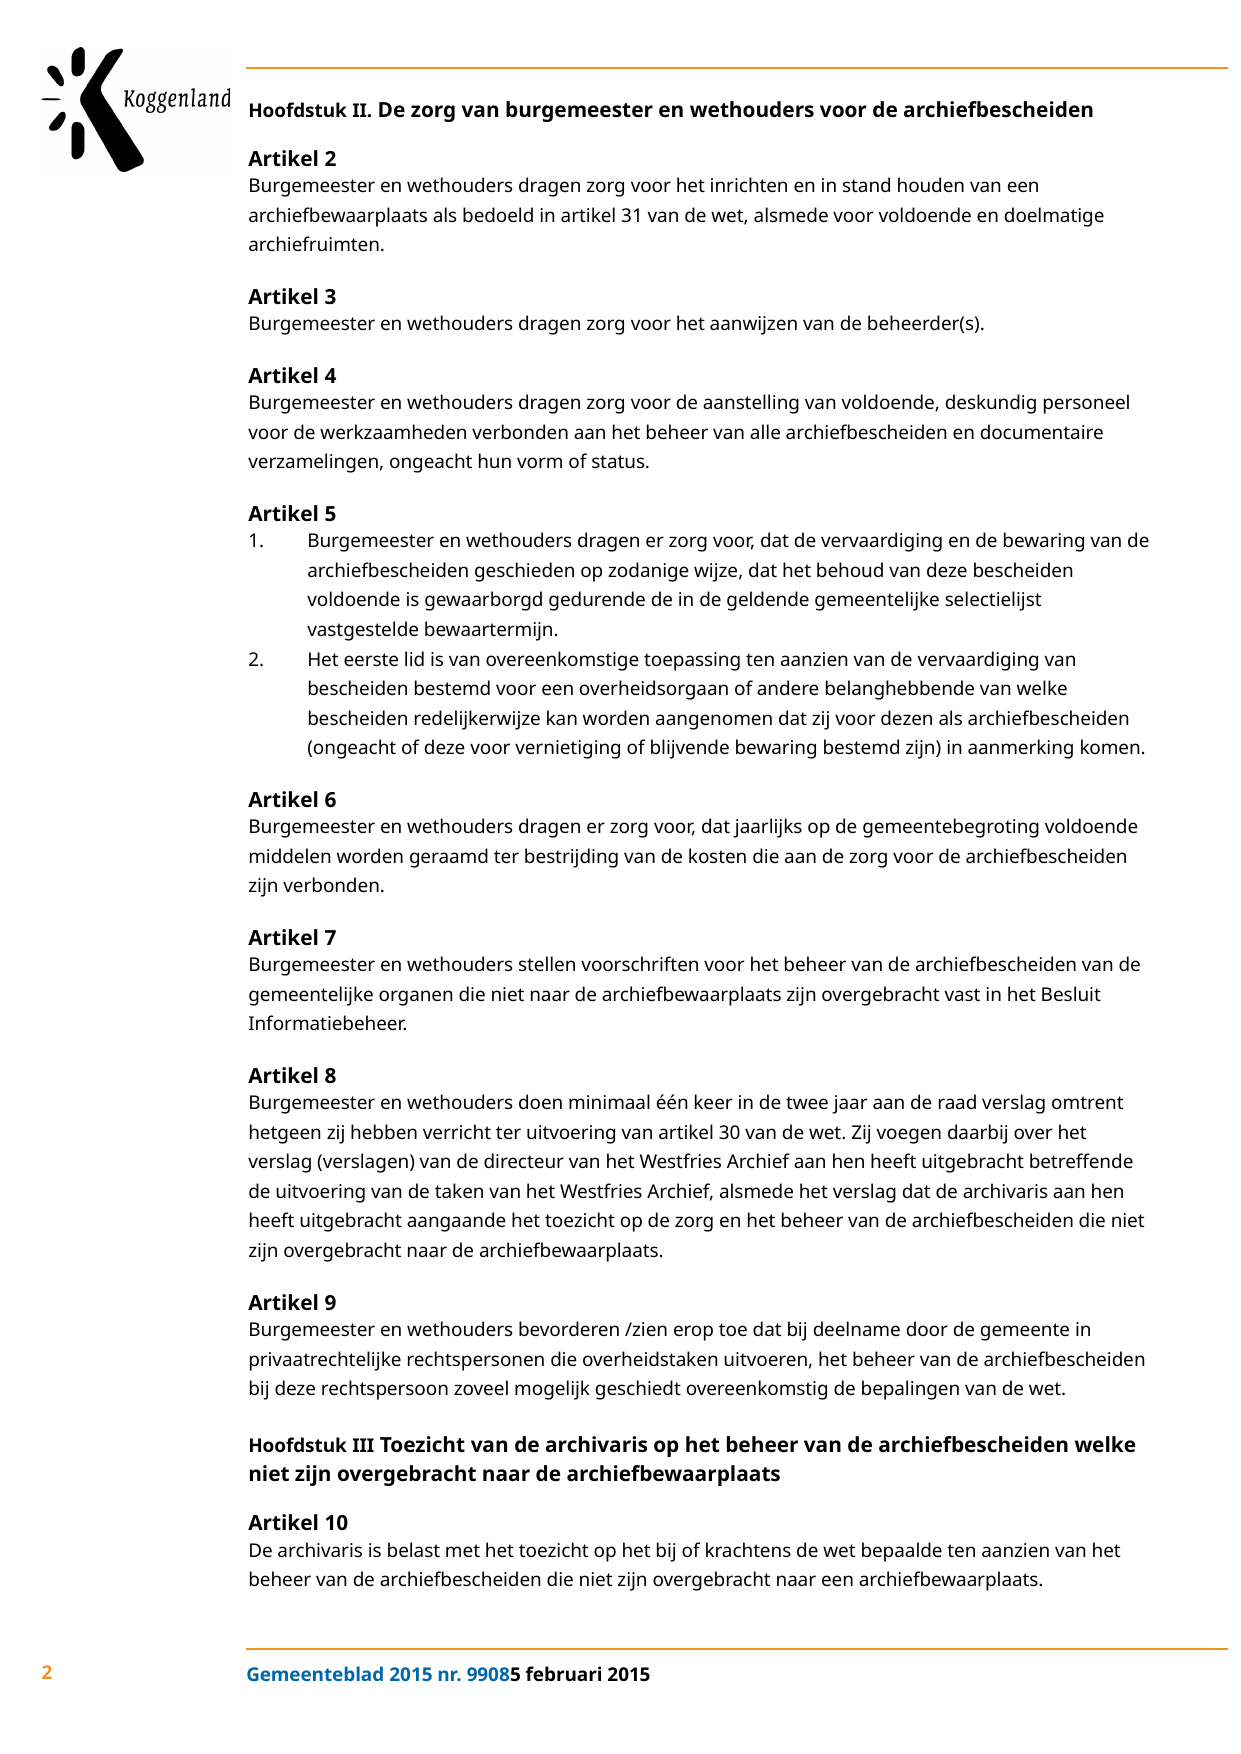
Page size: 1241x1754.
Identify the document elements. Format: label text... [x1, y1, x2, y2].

text Burgemeester en wethouders dragen er zorg voor, dat jaarlijks op de gemeentebegroting voldoende middelen worden geraamd ter bestrijding van de kosten die aan de zorg voor de archiefbescheiden zijn verbonden. [248, 813, 1152, 898]
list Het eerste lid is van overeenkomstige toepassing ten aanzien van de vervaardiging van bescheiden bestemd voor een overheidsorgaan of andere belanghebbende van welke bescheiden redelijkerwijze kan worden aangenomen dat zij voor dezen als archiefbescheiden (ongeacht of deze voor vernietiging of blijvende bewaring bestemd zijn) in aanmerking komen. [248, 646, 1152, 760]
text Burgemeester en wethouders stellen voorschriften voor het beheer van de archiefbescheiden van de gemeentelijke organen die niet naar de archiefbewaarplaats zijn overgebracht vast in het Besluit Informatiebeheer. [248, 951, 1152, 1036]
text Artikel 7 [248, 923, 1152, 951]
list Burgemeester en wethouders dragen er zorg voor, dat de vervaardiging en de bewaring van de archiefbescheiden geschieden op zodanige wijze, dat het behoud van deze bescheiden voldoende is gewaarborgd gedurende de in de geldende gemeentelijke selectielijst vastgestelde bewaartermijn. [248, 527, 1152, 642]
text Hoofdstuk II. De zorg van burgemeester en wethouders voor de archiefbescheiden [248, 95, 1152, 123]
text Burgemeester en wethouders dragen zorg voor het inrichten en in stand houden van een archiefbewaarplaats als bedoeld in artikel 31 van de wet, alsmede voor voldoende en doelmatige archiefruimten. [248, 172, 1152, 257]
text Hoofdstuk III Toezicht van de archivaris op het beheer van de archiefbescheiden welke niet zijn overgebracht naar de archiefbewaarplaats [248, 1431, 1152, 1487]
text Burgemeester en wethouders doen minimaal één keer in de twee jaar aan de raad verslag omtrent hetgeen zij hebben verricht ter uitvoering van artikel 30 van de wet. Zij voegen daarbij over het verslag (verslagen) van de directeur van het Westfries Archief aan hen heeft uitgebracht betreffende de uitvoering van de taken van het Westfries Archief, alsmede het verslag dat de archivaris aan hen heeft uitgebracht aangaande het toezicht op de zorg en het beheer van de archiefbescheiden die niet zijn overgebracht naar de archiefbewaarplaats. [248, 1089, 1152, 1263]
text Burgemeester en wethouders bevorderen /zien erop toe dat bij deelname door de gemeente in privaatrechtelijke rechtspersonen die overheidstaken uitvoeren, het beheer van de archiefbescheiden bij deze rechtspersoon zoveel mogelijk geschiedt overeenkomstig de bepalingen van de wet. [248, 1316, 1152, 1401]
text Artikel 2 [248, 144, 1152, 172]
text Artikel 6 [248, 785, 1152, 813]
text Burgemeester en wethouders dragen zorg voor het aanwijzen van de beheerder(s). [248, 311, 1152, 336]
picture [41, 47, 231, 172]
text Artikel 3 [248, 282, 1152, 311]
text Burgemeester en wethouders dragen zorg voor de aanstelling van voldoende, deskundig personeel voor de werkzaamheden verbonden aan het beheer van alle archiefbescheiden en documentaire verzamelingen, ongeacht hun vorm of status. [248, 389, 1152, 474]
text Artikel 5 [248, 499, 1152, 527]
text Artikel 9 [248, 1288, 1152, 1316]
text Artikel 8 [248, 1061, 1152, 1089]
text Artikel 10 [248, 1508, 1152, 1537]
text De archivaris is belast met het toezicht op het bij of krachtens de wet bepaalde ten aanzien van het beheer van de archiefbescheiden die niet zijn overgebracht naar een archiefbewaarplaats. [248, 1537, 1152, 1592]
text Artikel 4 [248, 361, 1152, 389]
